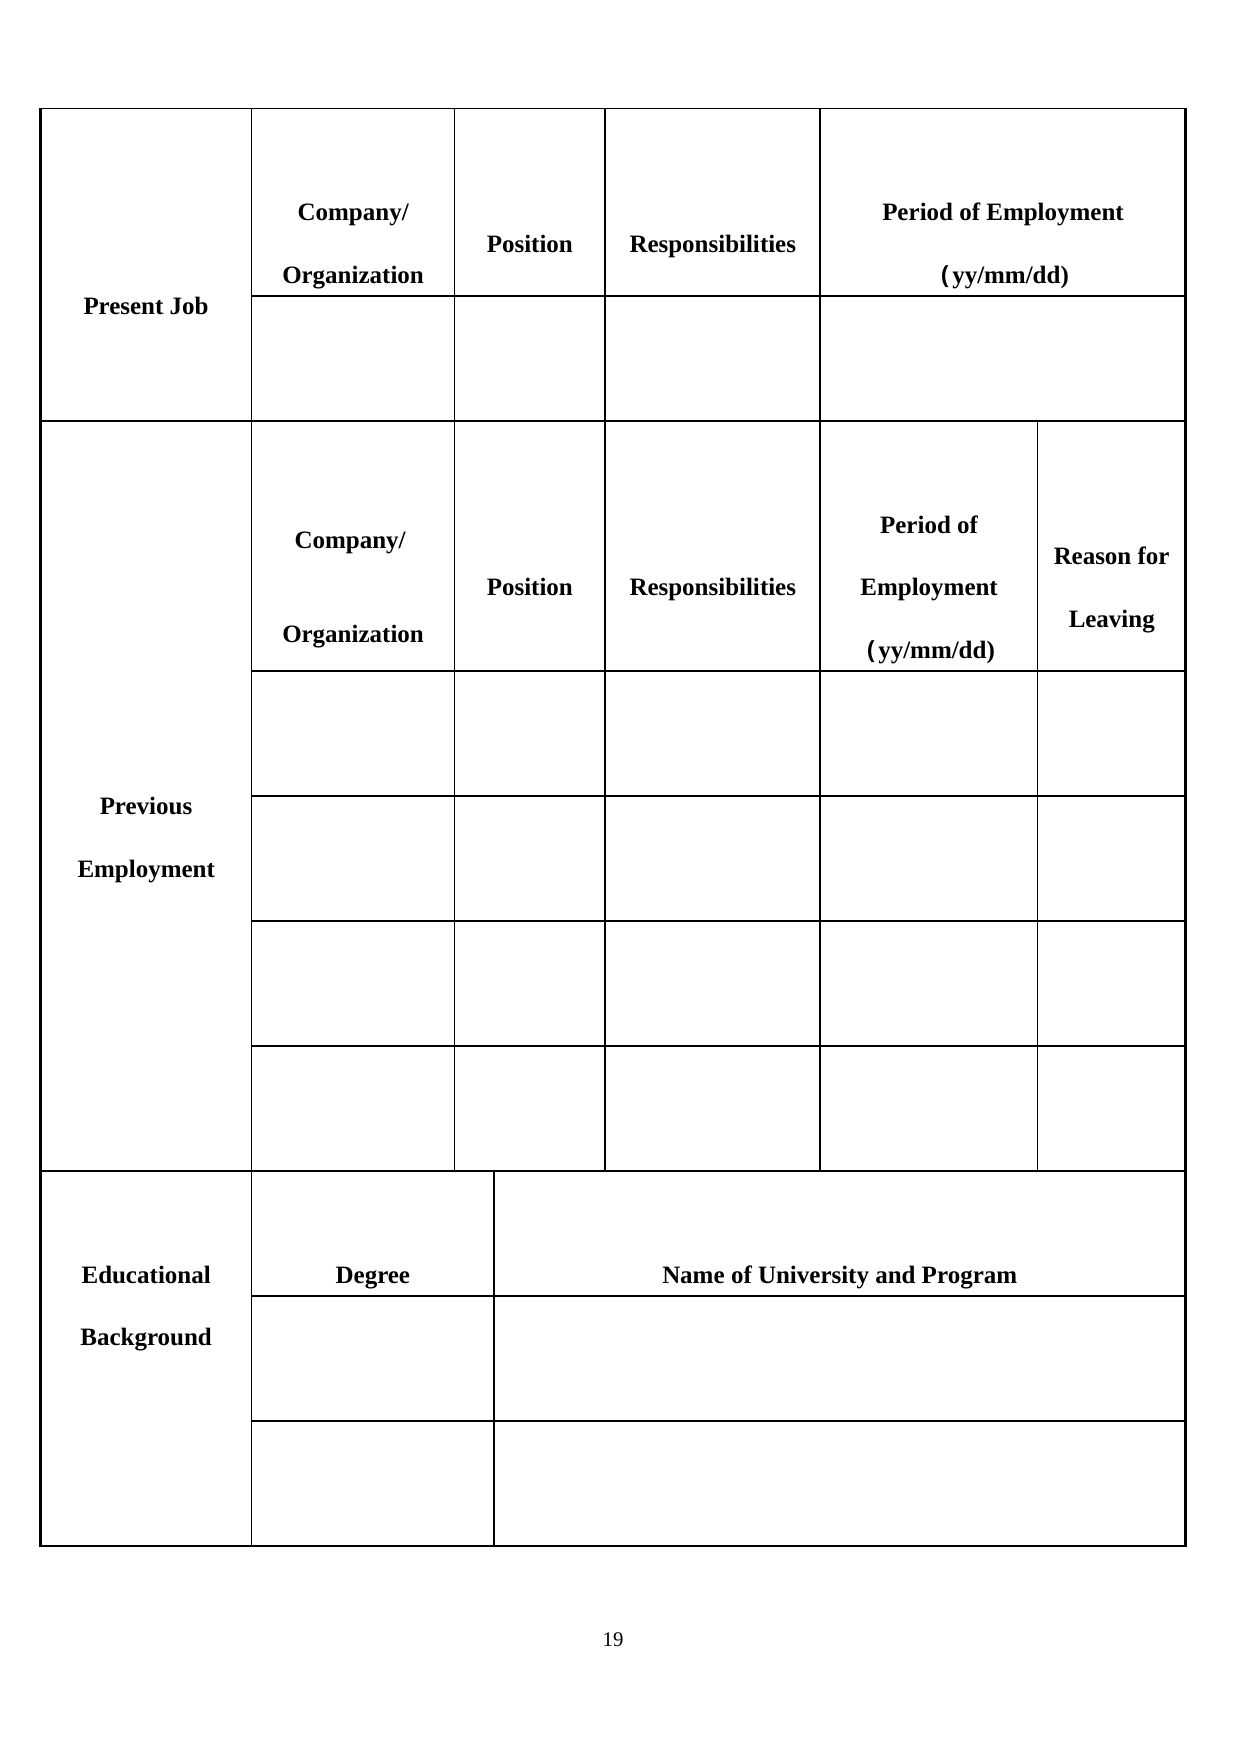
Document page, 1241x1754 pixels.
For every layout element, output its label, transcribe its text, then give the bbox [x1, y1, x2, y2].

table_cell [821, 922, 1037, 1045]
table_cell [821, 1047, 1037, 1170]
table_cell Company/ Organization [252, 109, 454, 295]
table_cell [606, 797, 819, 920]
table_cell Period of Employment (yy/mm/dd) [821, 422, 1037, 670]
table_cell [821, 797, 1037, 920]
table_cell Responsibilities [606, 109, 819, 295]
table_cell [606, 922, 819, 1045]
table_cell [821, 672, 1037, 795]
table_cell Previous Employment [42, 422, 251, 1170]
table_cell [1038, 672, 1184, 795]
table_cell [821, 297, 1184, 420]
table_cell [252, 672, 454, 795]
table_cell Name of University and Program [495, 1172, 1184, 1295]
table_cell [606, 672, 819, 795]
table_cell [252, 1047, 454, 1170]
table_cell Position [455, 109, 604, 295]
table_cell Company/ Organization [252, 422, 454, 670]
table_cell [606, 1047, 819, 1170]
table_cell [455, 1047, 604, 1170]
table_cell [1038, 797, 1184, 920]
table_cell [252, 297, 454, 420]
table_cell [455, 922, 604, 1045]
table_cell Period of Employment (yy/mm/dd) [821, 109, 1184, 295]
table_cell Degree [252, 1172, 493, 1295]
table_cell [455, 797, 604, 920]
table_cell [455, 297, 604, 420]
table_cell Educational Background [42, 1172, 251, 1545]
table_cell Position [455, 422, 604, 670]
table_cell [252, 797, 454, 920]
table_cell Reason for Leaving [1038, 422, 1184, 670]
table_cell [1038, 1047, 1184, 1170]
table_cell [455, 672, 604, 795]
table_cell [252, 1297, 493, 1420]
table_cell [606, 297, 819, 420]
table_cell [495, 1422, 1184, 1545]
table_cell [252, 1422, 493, 1545]
table_cell [1038, 922, 1184, 1045]
table_cell Present Job [42, 109, 251, 420]
table_cell Responsibilities [606, 422, 819, 670]
table_cell [495, 1297, 1184, 1420]
table_cell [252, 922, 454, 1045]
